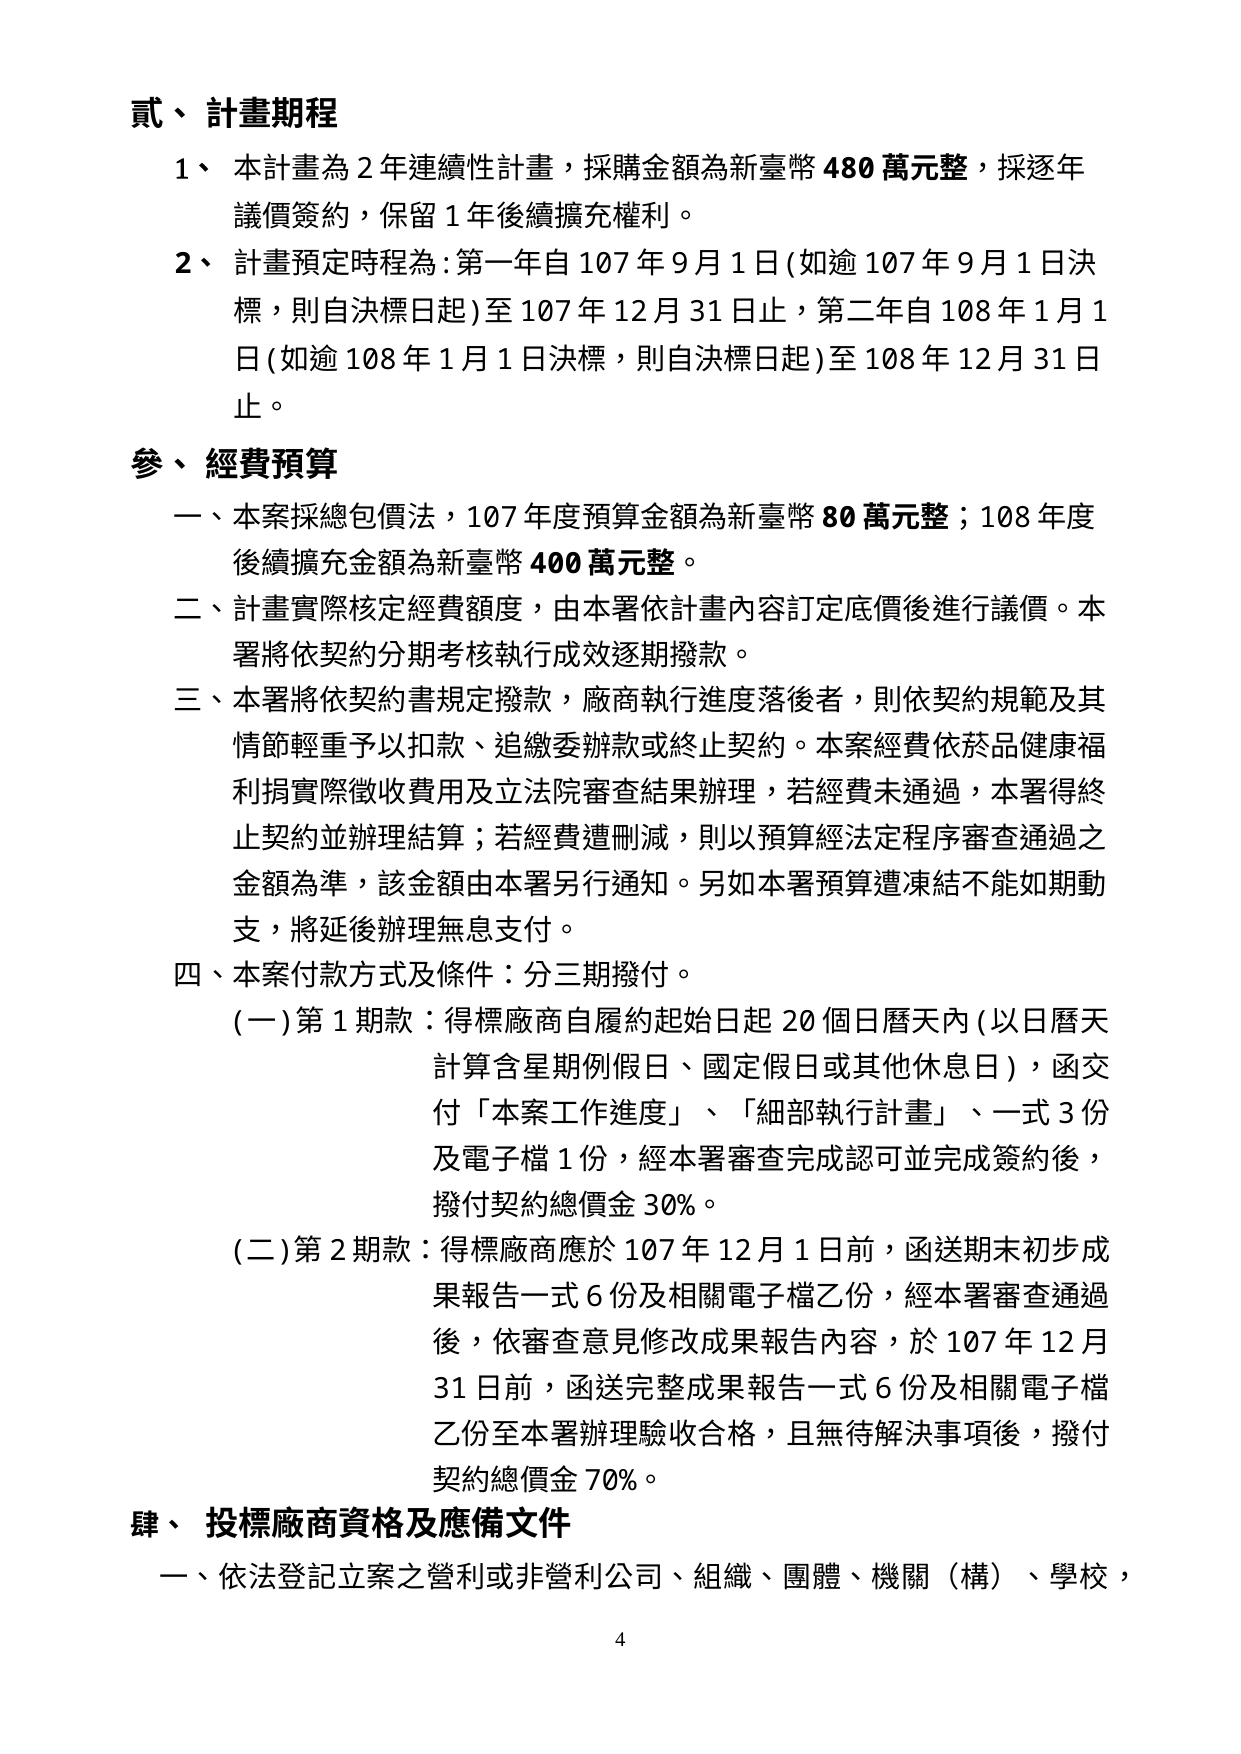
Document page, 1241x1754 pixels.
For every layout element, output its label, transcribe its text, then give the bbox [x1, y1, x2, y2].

list 計畫預定時程為:第一年自107年9月1日(如逾107年9月1日決標，則自決標日起)至107年12月31日止，第二年自108年1月1日(如逾108年1月1日決標，則自決標日起)至108年12月31日止。 [174, 236, 1110, 427]
text 三、本署將依契約書規定撥款，廠商執行進度落後者，則依契約規範及其情節輕重予以扣款、追繳委辦款或終止契約。本案經費依菸品健康福利捐實際徵收費用及立法院審查結果辦理，若經費未通過，本署得終止契約並辦理結算；若經費遭刪減，則以預算經法定程序審查通過之金額為準，該金額由本署另行通知。另如本署預算遭凍結不能如期動支，將延後辦理無息支付。 [173, 674, 1110, 949]
text 二、計畫實際核定經費額度，由本署依計畫內容訂定底價後進行議價。本署將依契約分期考核執行成效逐期撥款。 [173, 582, 1110, 674]
list 計畫期程 [130, 89, 1110, 134]
text 一、本案採總包價法，107年度預算金額為新臺幣80萬元整；108年度後續擴充金額為新臺幣400萬元整。 [173, 491, 1110, 582]
text 一、依法登記立案之營利或非營利公司、組織、團體、機關（構）、學校，由個人名義投標者，概不受理。 [159, 1550, 1110, 1596]
list 投標廠商資格及應備文件 [130, 1499, 1110, 1545]
list 本計畫為2年連續性計畫，採購金額為新臺幣480萬元整，採逐年議價簽約，保留1年後續擴充權利。 [174, 140, 1110, 236]
text (一)第1期款：得標廠商自履約起始日起20個日曆天內(以日曆天計算含星期例假日、國定假日或其他休息日)，函交付「本案工作進度」、「細部執行計畫」、一式3份及電子檔1份，經本署審查完成認可並完成簽約後，撥付契約總價金30%。 [229, 995, 1110, 1224]
list 經費預算 [130, 440, 1110, 486]
text 四、本案付款方式及條件：分三期撥付。 [130, 949, 1110, 995]
text (二)第2期款：得標廠商應於107年12月1日前，函送期末初步成果報告一式6份及相關電子檔乙份，經本署審查通過後，依審查意見修改成果報告內容，於107年12月31日前，函送完整成果報告一式6份及相關電子檔乙份至本署辦理驗收合格，且無待解決事項後，撥付契約總價金70%。 [229, 1224, 1110, 1499]
